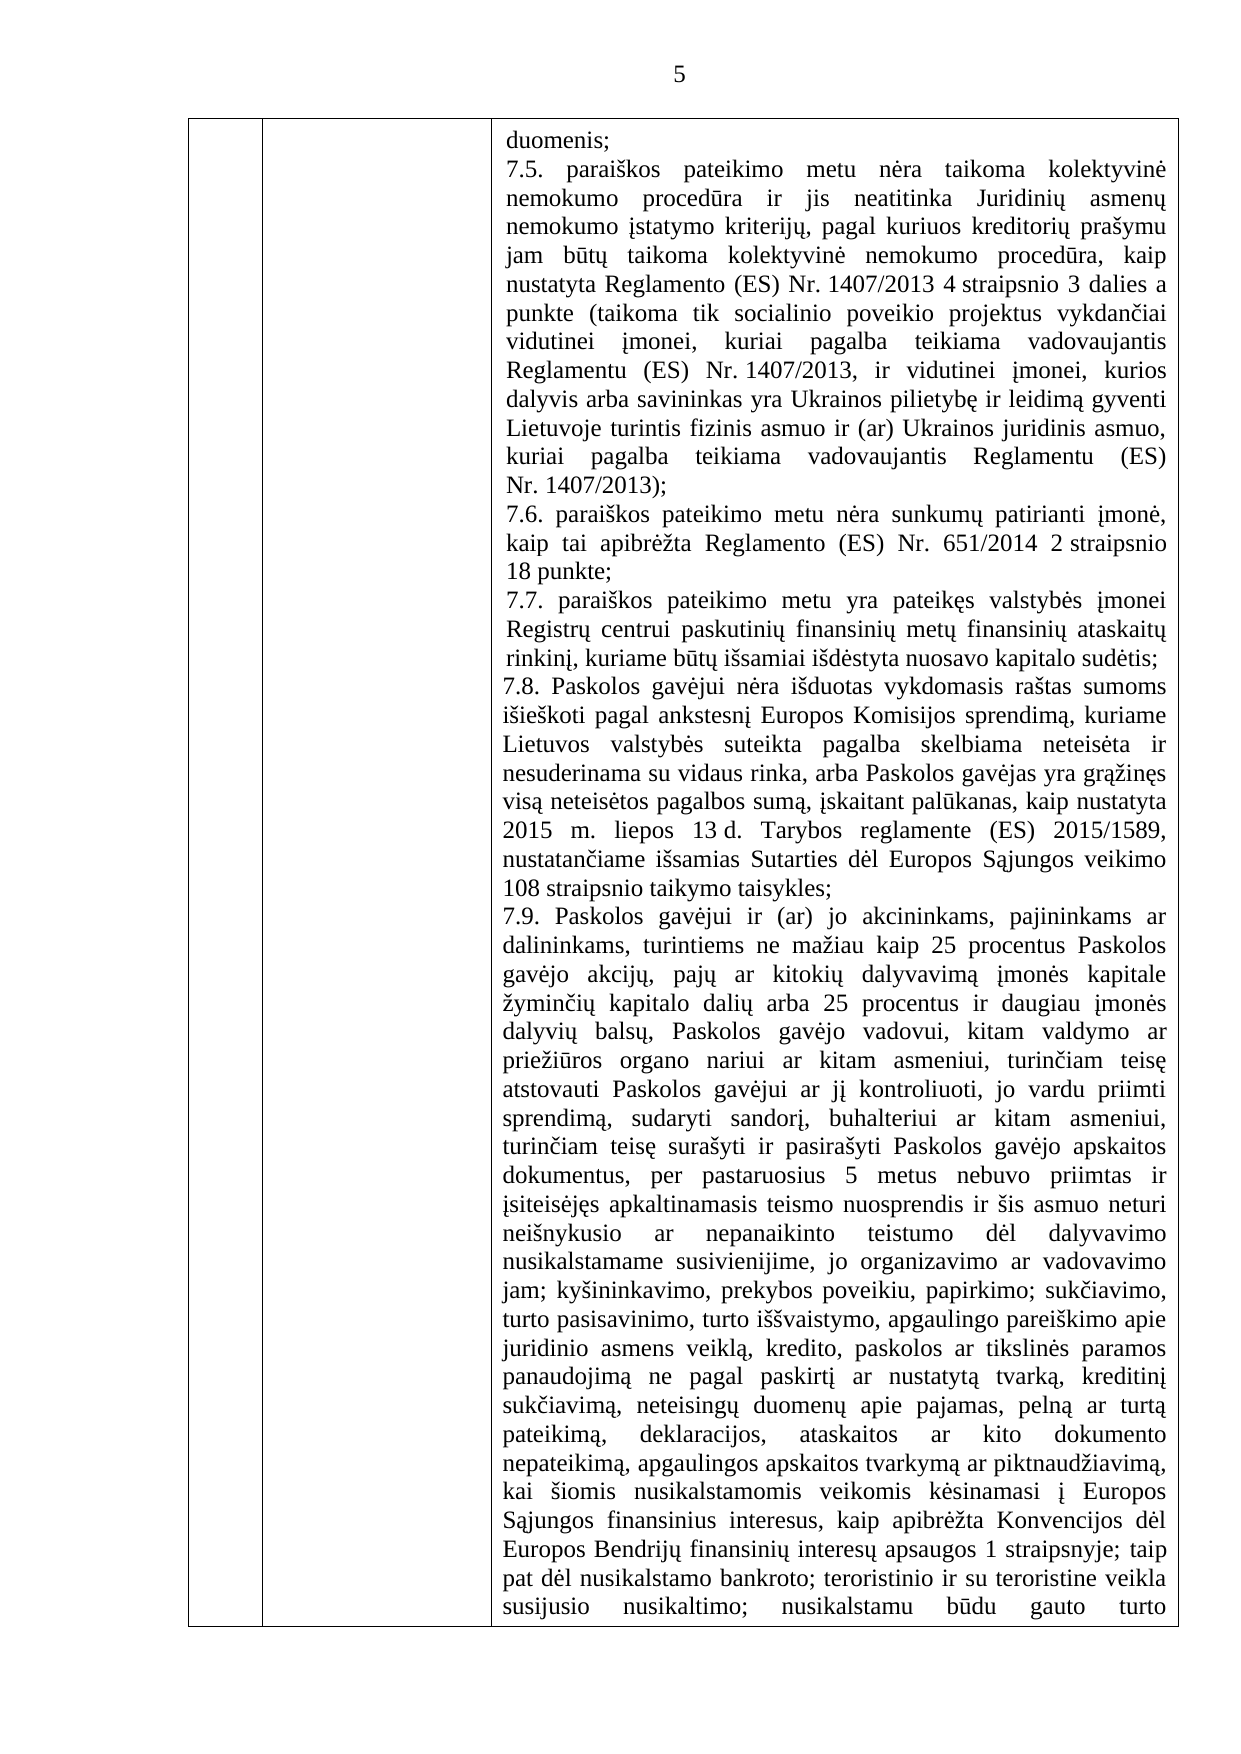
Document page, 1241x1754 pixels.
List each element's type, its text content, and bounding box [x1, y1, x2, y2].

table_cell [263, 119, 491, 1626]
table_cell [189, 119, 262, 1626]
table_cell duomenis; 7.5. paraiškos pateikimo metu nėra taikoma kolektyvinė nemokumo procedūra ir jis neatitinka Juridinių asmenų nemokumo įstatymo kriterijų, pagal kuriuos kreditorių prašymu jam būtų taikoma kolektyvinė nemokumo procedūra, kaip nustatyta Reglamento (ES) Nr. 1407/2013 4 straipsnio 3 dalies a punkte (taikoma tik socialinio poveikio projektus vykdančiai vidutinei įmonei, kuriai pagalba teikiama vadovaujantis Reglamentu (ES) Nr. 1407/2013, ir vidutinei įmonei, kurios dalyvis arba savininkas yra Ukrainos pilietybę ir leidimą gyventi Lietuvoje turintis fizinis asmuo ir (ar) Ukrainos juridinis asmuo, kuriai pagalba teikiama vadovaujantis Reglamentu (ES) Nr. 1407/2013); 7.6. paraiškos pateikimo metu nėra sunkumų patirianti įmonė, kaip tai apibrėžta Reglamento (ES) Nr. 651/2014 2 straipsnio 18 punkte; 7.7. paraiškos pateikimo metu yra pateikęs valstybės įmonei Registrų centrui paskutinių finansinių metų finansinių ataskaitų rinkinį, kuriame būtų išsamiai išdėstyta nuosavo kapitalo sudėtis; 7.8. Paskolos gavėjui nėra išduotas vykdomasis raštas sumoms išieškoti pagal ankstesnį Europos Komisijos sprendimą, kuriame Lietuvos valstybės suteikta pagalba skelbiama neteisėta ir nesuderinama su vidaus rinka, arba Paskolos gavėjas yra grąžinęs visą neteisėtos pagalbos sumą, įskaitant palūkanas, kaip nustatyta 2015 m. liepos 13 d. Tarybos reglamente (ES) 2015/1589, nustatančiame išsamias Sutarties dėl Europos Sąjungos veikimo 108 straipsnio taikymo taisykles; 7.9. Paskolos gavėjui ir (ar) jo akcininkams, pajininkams ar dalininkams, turintiems ne mažiau kaip 25 procentus Paskolos gavėjo akcijų, pajų ar kitokių dalyvavimą įmonės kapitale žyminčių kapitalo dalių arba 25 procentus ir daugiau įmonės dalyvių balsų, Paskolos gavėjo vadovui, kitam valdymo ar priežiūros organo nariui ar kitam asmeniui, turinčiam teisę atstovauti Paskolos gavėjui ar jį kontroliuoti, jo vardu priimti sprendimą, sudaryti sandorį, buhalteriui ar kitam asmeniui, turinčiam teisę surašyti ir pasirašyti Paskolos gavėjo apskaitos dokumentus, per pastaruosius 5 metus nebuvo priimtas ir įsiteisėjęs apkaltinamasis teismo nuosprendis ir šis asmuo neturi neišnykusio ar nepanaikinto teistumo dėl dalyvavimo nusikalstamame susivienijime, jo organizavimo ar vadovavimo jam; kyšininkavimo, prekybos poveikiu, papirkimo; sukčiavimo, turto pasisavinimo, turto iššvaistymo, apgaulingo pareiškimo apie juridinio asmens veiklą, kredito, paskolos ar tikslinės paramos panaudojimą ne pagal paskirtį ar nustatytą tvarką, kreditinį sukčiavimą, neteisingų duomenų apie pajamas, pelną ar turtą pateikimą, deklaracijos, ataskaitos ar kito dokumento nepateikimą, apgaulingos apskaitos tvarkymą ar piktnaudžiavimą, kai šiomis nusikalstamomis veikomis kėsinamasi į Europos Sąjungos finansinius interesus, kaip apibrėžta Konvencijos dėl Europos Bendrijų finansinių interesų apsaugos 1 straipsnyje; taip pat dėl nusikalstamo bankroto; teroristinio ir su teroristine veikla susijusio nusikaltimo; nusikalstamu būdu gauto turto [492, 119, 1178, 1626]
